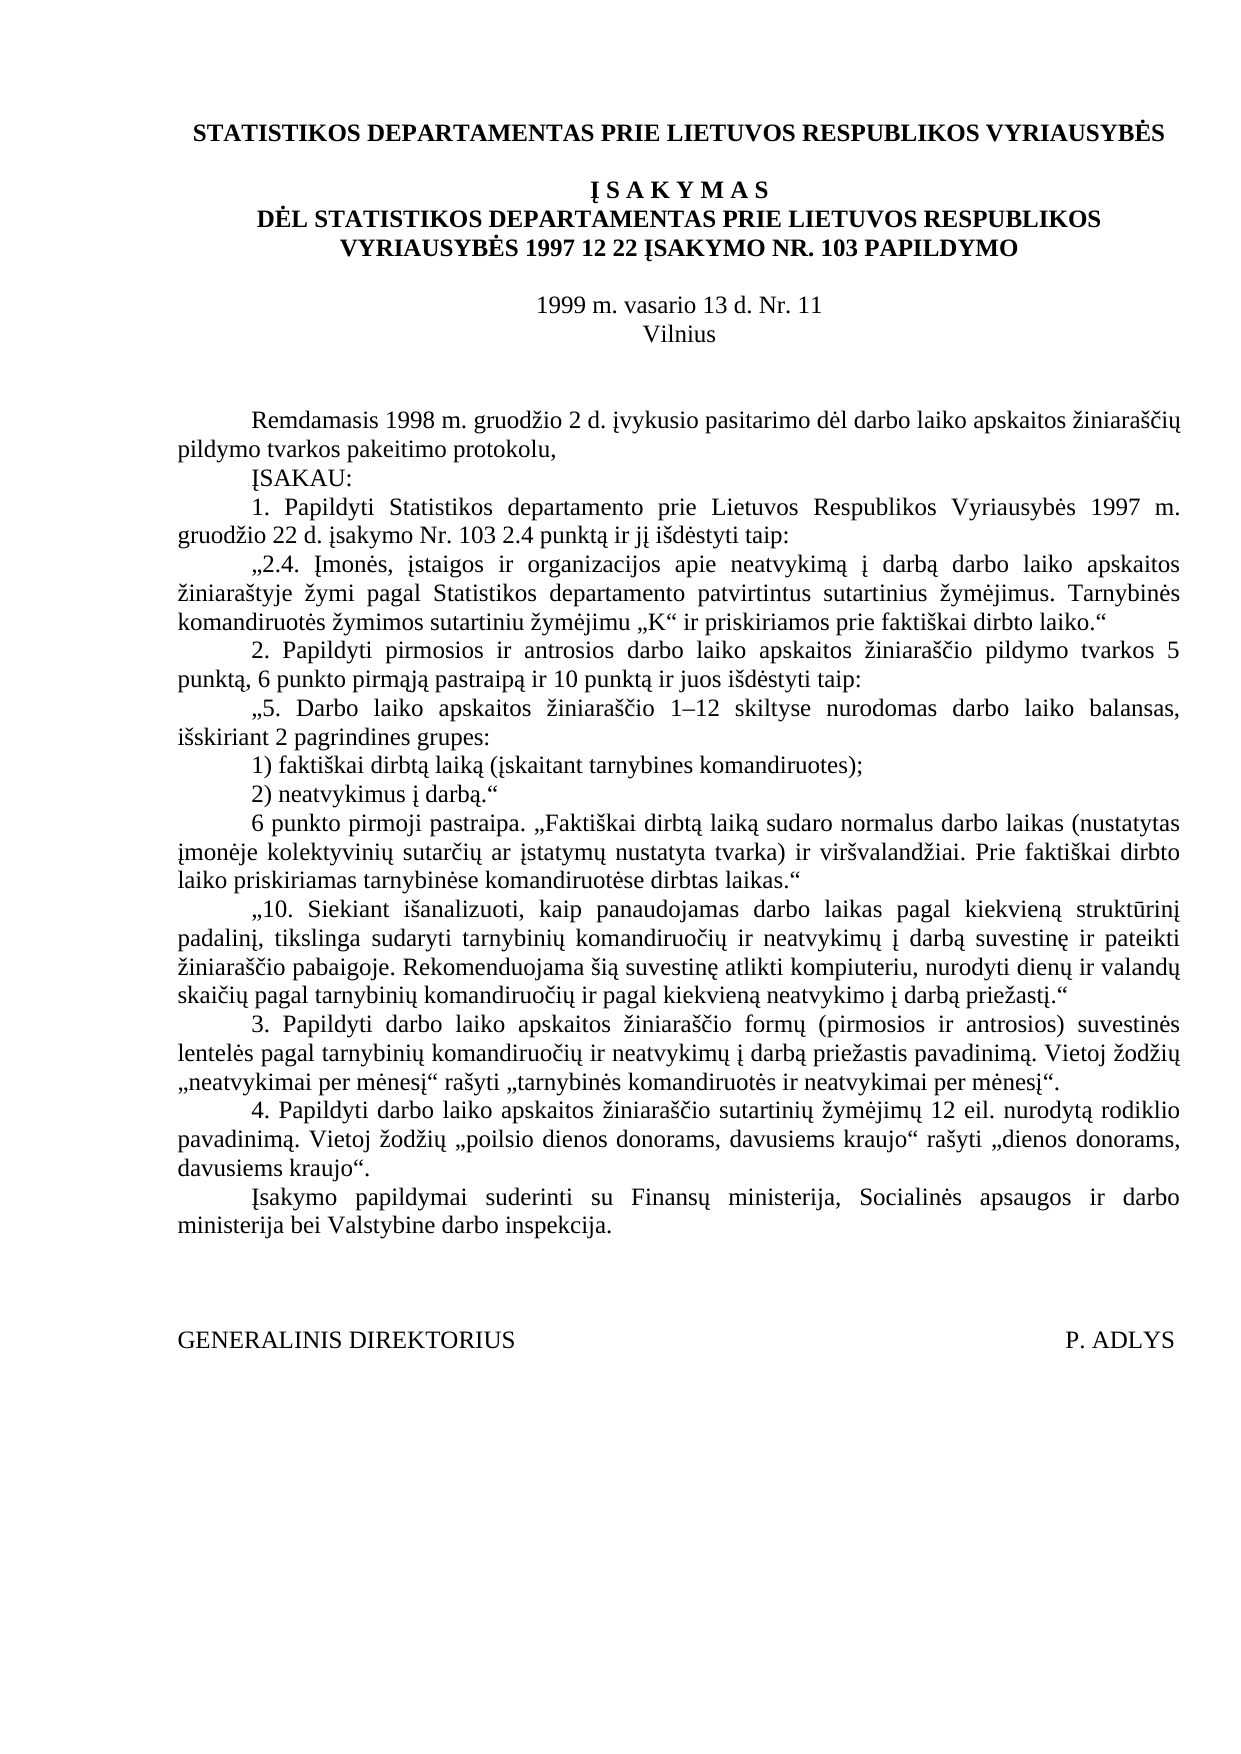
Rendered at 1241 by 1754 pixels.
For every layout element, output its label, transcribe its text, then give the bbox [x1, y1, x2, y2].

text 6 punkto pirmoji pastraipa. „Faktiškai dirbtą laiką sudaro normalus darbo laikas (nustatytas įmonėje kolektyvinių sutarčių ar įstatymų nustatyta tvarka) ir viršvalandžiai. Prie faktiškai dirbto laiko priskiriamas tarnybinėse komandiruotėse dirbtas laikas.“ [177, 808, 1181, 894]
text 1) faktiškai dirbtą laiką (įskaitant tarnybines komandiruotes); [177, 751, 1181, 779]
text „10. Siekiant išanalizuoti, kaip panaudojamas darbo laikas pagal kiekvieną struktūrinį padalinį, tikslinga sudaryti tarnybinių komandiruočių ir neatvykimų į darbą suvestinę ir pateikti žiniaraščio pabaigoje. Rekomenduojama šią suvestinę atlikti kompiuteriu, nurodyti dienų ir valandų skaičių pagal tarnybinių komandiruočių ir pagal kiekvieną neatvykimo į darbą priežastį.“ [177, 894, 1181, 1009]
text 2. Papildyti pirmosios ir antrosios darbo laiko apskaitos žiniaraščio pildymo tvarkos 5 punktą, 6 punkto pirmąją pastraipą ir 10 punktą ir juos išdėstyti taip: [177, 636, 1181, 693]
text 2) neatvykimus į darbą.“ [177, 779, 1181, 808]
text „5. Darbo laiko apskaitos žiniaraščio 1–12 skiltyse nurodomas darbo laiko balansas, išskiriant 2 pagrindines grupes: [177, 693, 1181, 751]
text 1. Papildyti Statistikos departamento prie Lietuvos Respublikos Vyriausybės 1997 m. gruodžio 22 d. įsakymo Nr. 103 2.4 punktą ir jį išdėstyti taip: [177, 492, 1181, 549]
text STATISTIKOS DEPARTAMENTAS PRIE LIETUVOS RESPUBLIKOS VYRIAUSYBĖS [177, 118, 1181, 147]
text ĮSAKAU: [177, 463, 1181, 492]
text Įsakymo papildymai suderinti su Finansų ministerija, Socialinės apsaugos ir darbo ministerija bei Valstybine darbo inspekcija. [177, 1182, 1181, 1239]
text „2.4. Įmonės, įstaigos ir organizacijos apie neatvykimą į darbą darbo laiko apskaitos žiniaraštyje žymi pagal Statistikos departamento patvirtintus sutartinius žymėjimus. Tarnybinės komandiruotės žymimos sutartiniu žymėjimu „K“ ir priskiriamos prie faktiškai dirbto laiko.“ [177, 549, 1181, 636]
text Vilnius [177, 319, 1181, 348]
text Generalinis direktorius P. Adlys [177, 1326, 1181, 1354]
text 4. Papildyti darbo laiko apskaitos žiniaraščio sutartinių žymėjimų 12 eil. nurodytą rodiklio pavadinimą. Vietoj žodžių „poilsio dienos donorams, davusiems kraujo“ rašyti „dienos donorams, davusiems kraujo“. [177, 1096, 1181, 1182]
text Remdamasis 1998 m. gruodžio 2 d. įvykusio pasitarimo dėl darbo laiko apskaitos žiniaraščių pildymo tvarkos pakeitimo protokolu, [177, 406, 1181, 463]
text 3. Papildyti darbo laiko apskaitos žiniaraščio formų (pirmosios ir antrosios) suvestinės lentelės pagal tarnybinių komandiruočių ir neatvykimų į darbą priežastis pavadinimą. Vietoj žodžių „neatvykimai per mėnesį“ rašyti „tarnybinės komandiruotės ir neatvykimai per mėnesį“. [177, 1009, 1181, 1096]
text Į S A K Y M A S [177, 176, 1181, 204]
text DĖL STATISTIKOS DEPARTAMENTAS PRIE LIETUVOS RESPUBLIKOS VYRIAUSYBĖS 1997 12 22 ĮSAKYMO NR. 103 PAPILDYMO [177, 204, 1181, 262]
text 1999 m. vasario 13 d. Nr. 11 [177, 291, 1181, 319]
